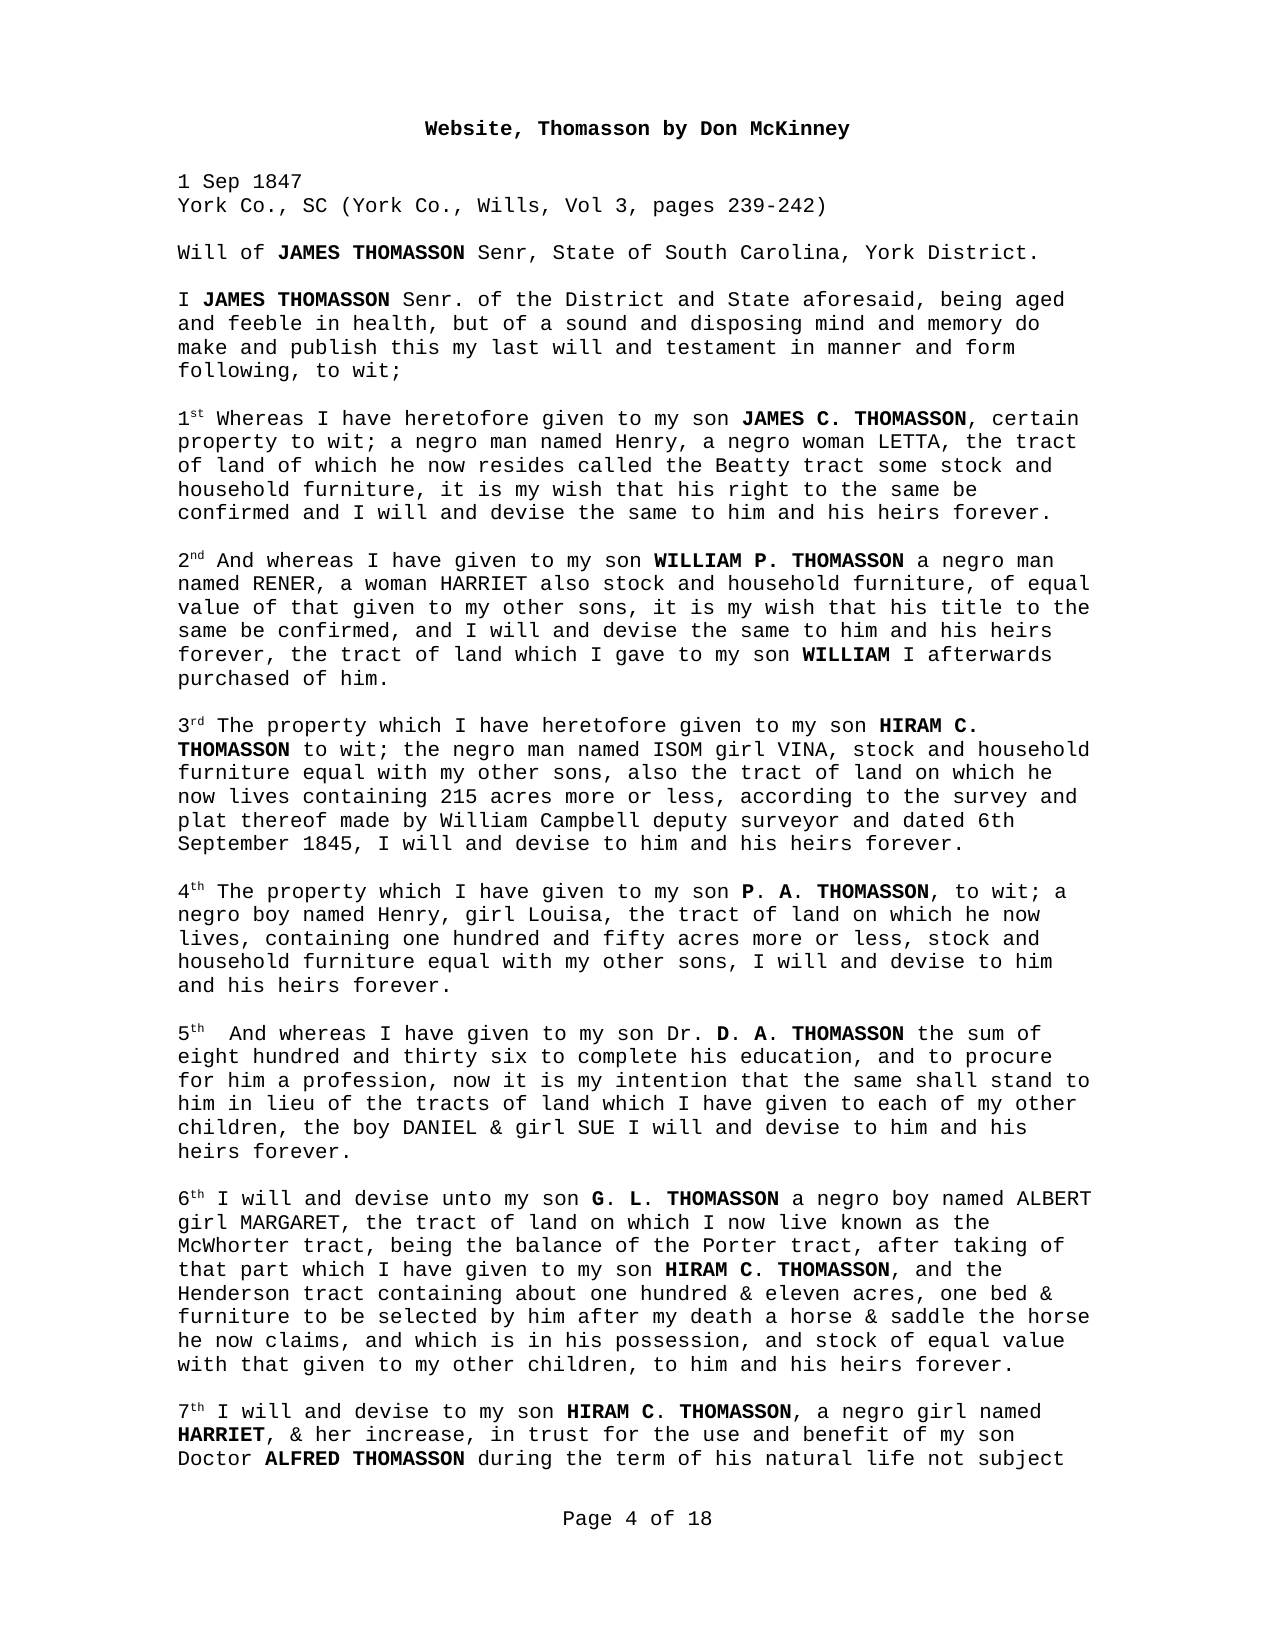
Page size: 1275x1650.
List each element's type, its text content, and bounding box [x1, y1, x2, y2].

text York Co., SC (York Co., Wills, Vol 3, pages 239-242) [177, 195, 1098, 218]
text I James Thomasson Senr. of the District and State aforesaid, being aged and feeble in health, but of a sound and disposing mind and memory do make and publish this my last will and testament in manner and form following, to wit; [177, 289, 1098, 408]
text 1 Sep 1847 [177, 171, 1098, 195]
text 5th And whereas I have given to my son Dr. D. A. Thomasson the sum of eight hundred and thirty six to complete his education, and to procure for him a profession, now it is my intention that the same shall stand to him in lieu of the tracts of land which I have given to each of my other children, the boy Daniel & girl Sue I will and devise to him and his heirs forever. [177, 999, 1098, 1164]
text 1st Whereas I have heretofore given to my son James C. Thomasson, certain property to wit; a negro man named Henry, a negro woman Letta, the tract of land of which he now resides called the Beatty tract some stock and household furniture, it is my wish that his right to the same be confirmed and I will and devise the same to him and his heirs forever. [177, 408, 1098, 526]
text 3rd The property which I have heretofore given to my son Hiram C. Thomasson to wit; the negro man named Isom girl Vina, stock and household furniture equal with my other sons, also the tract of land on which he now lives containing 215 acres more or less, according to the survey and plat thereof made by William Campbell deputy surveyor and dated 6th September 1845, I will and devise to him and his heirs forever. [177, 691, 1098, 857]
text Will of James Thomasson Senr, State of South Carolina, York District. [177, 218, 1098, 266]
text 2nd And whereas I have given to my son William P. Thomasson a negro man named Rener, a woman Harriet also stock and household furniture, of equal value of that given to my other sons, it is my wish that his title to the same be confirmed, and I will and devise the same to him and his heirs forever, the tract of land which I gave to my son William I afterwards purchased of him. [177, 526, 1098, 691]
text 6th I will and devise unto my son G. L. Thomasson a negro boy named Albert girl Margaret, the tract of land on which I now live known as the McWhorter tract, being the balance of the Porter tract, after taking of that part which I have given to my son Hiram C. Thomasson, and the Henderson tract containing about one hundred & eleven acres, one bed & furniture to be selected by him after my death a horse & saddle the horse he now claims, and which is in his possession, and stock of equal value with that given to my other children, to him and his heirs forever. [177, 1188, 1098, 1377]
text 4th The property which I have given to my son P. A. Thomasson, to wit; a negro boy named Henry, girl Louisa, the tract of land on which he now lives, containing one hundred and fifty acres more or less, stock and household furniture equal with my other sons, I will and devise to him and his heirs forever. [177, 857, 1098, 999]
text 7th I will and devise to my son Hiram C. Thomasson, a negro girl named Harriet, & her increase, in trust for the use and benefit of my son Doctor Alfred Thomasson during the term of his natural life not subject [177, 1377, 1098, 1472]
